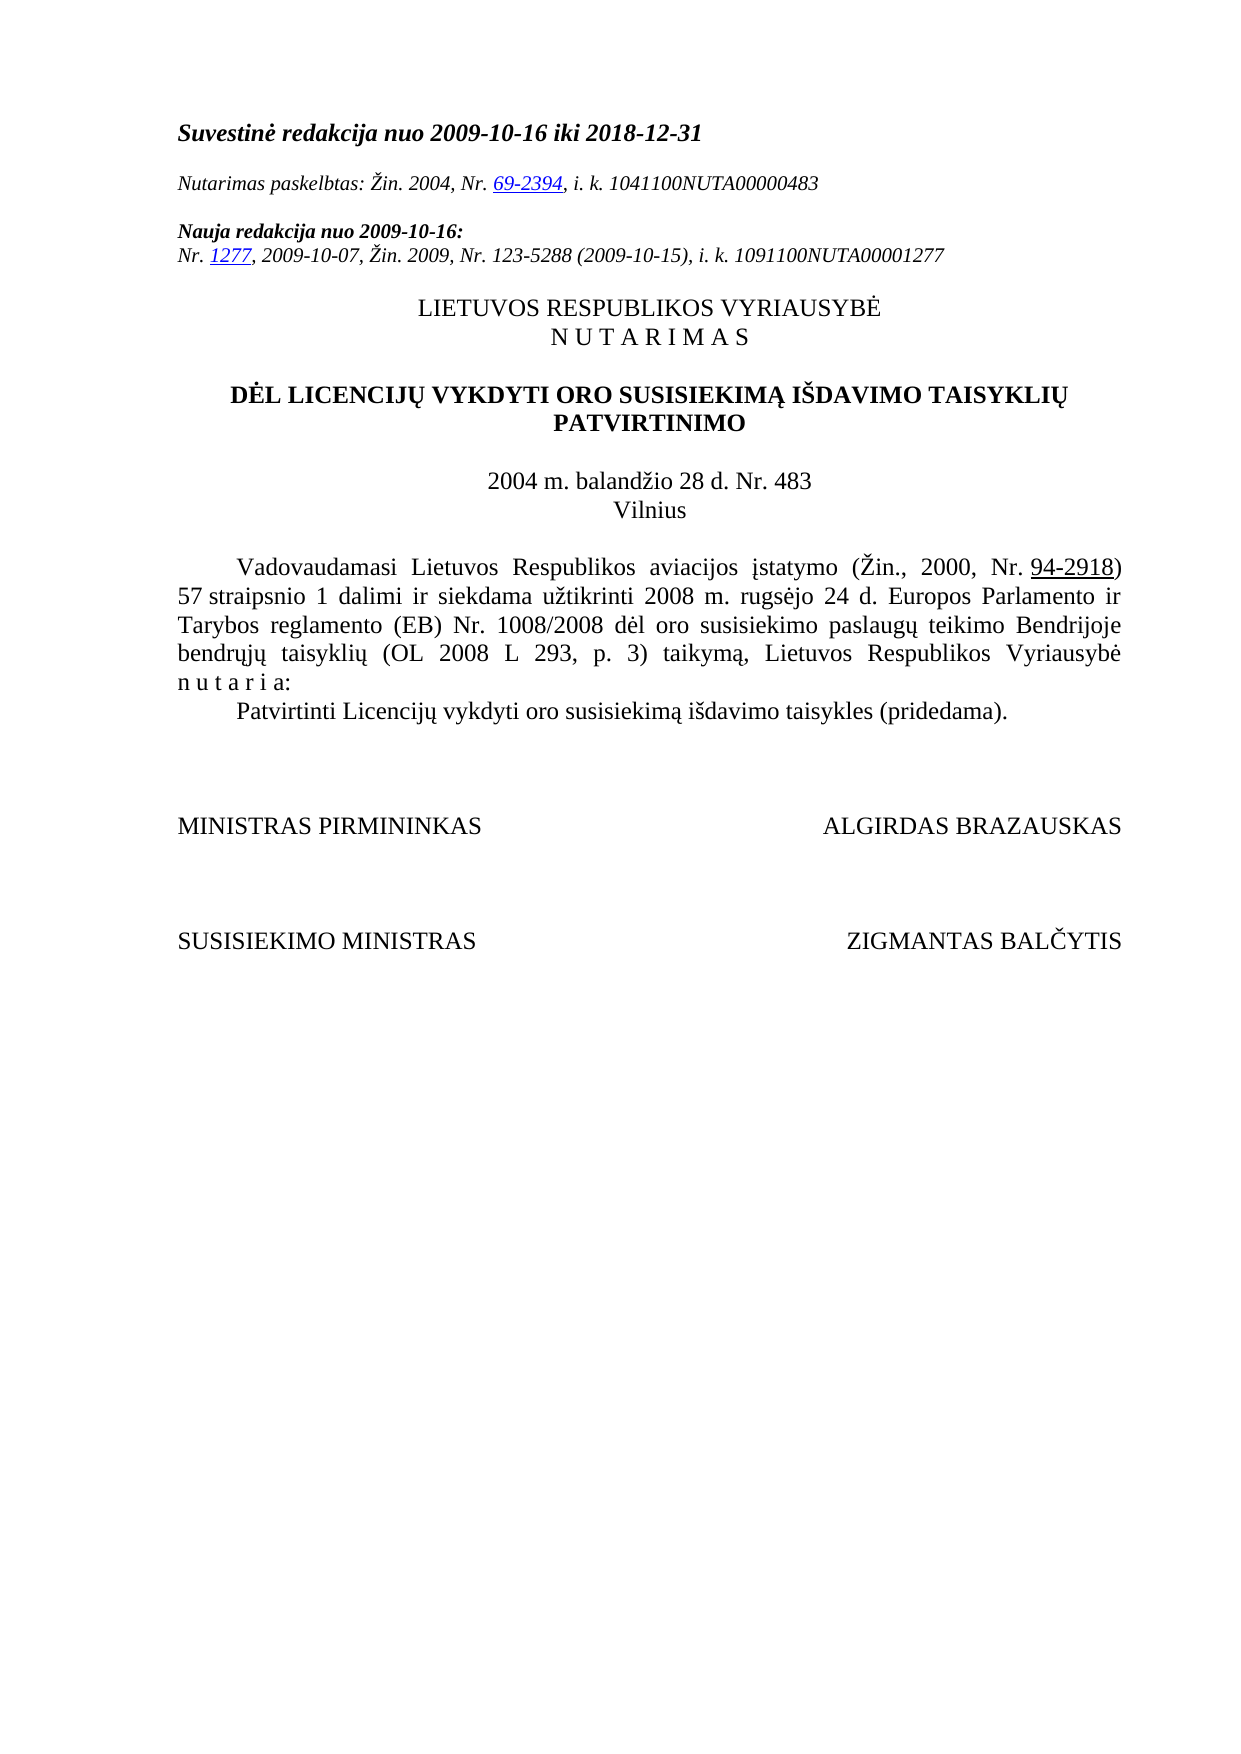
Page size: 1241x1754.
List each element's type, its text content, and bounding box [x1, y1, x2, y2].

text Ministras Pirmininkas Algirdas Brazauskas [177, 811, 1122, 840]
text DĖL LICENCIJŲ VYKDYTI ORO SUSISIEKIMĄ IŠDAVIMO TAISYKLIŲ PATVIRTINIMO [177, 380, 1122, 437]
text LIETUVOS RESPUBLIKOS VYRIAUSYBĖ [177, 293, 1122, 322]
text NUTARIMAS [177, 322, 1122, 351]
text Nutarimas paskelbtas: Žin. 2004, Nr. 69-2394, i. k. 1041100NUTA00000483 [177, 171, 1122, 195]
text Vadovaudamasi Lietuvos Respublikos aviacijos įstatymo (Žin., 2000, Nr. 94-2918) 57 straipsnio 1 dalimi ir siekdama užtikrinti 2008 m. rugsėjo 24 d. Europos Parlamento ir Tarybos reglamento (EB) Nr. 1008/2008 dėl oro susisiekimo paslaugų teikimo Bendrijoje bendrųjų taisyklių (OL 2008 L 293, p. 3) taikymą, Lietuvos Respublikos Vyriausybė nutaria: [177, 552, 1122, 696]
text Susisiekimo ministras Zigmantas Balčytis [177, 926, 1122, 955]
text Vilnius [177, 495, 1122, 523]
text 2004 m. balandžio 28 d. Nr. 483 [177, 466, 1122, 495]
text Nr. 1277, 2009-10-07, Žin. 2009, Nr. 123-5288 (2009-10-15), i. k. 1091100NUTA00001277 [177, 243, 1122, 267]
text Patvirtinti Licencijų vykdyti oro susisiekimą išdavimo taisykles (pridedama). [177, 696, 1122, 725]
text Suvestinė redakcija nuo 2009-10-16 iki 2018-12-31 [177, 118, 1122, 147]
text Nauja redakcija nuo 2009-10-16: [177, 219, 1122, 243]
